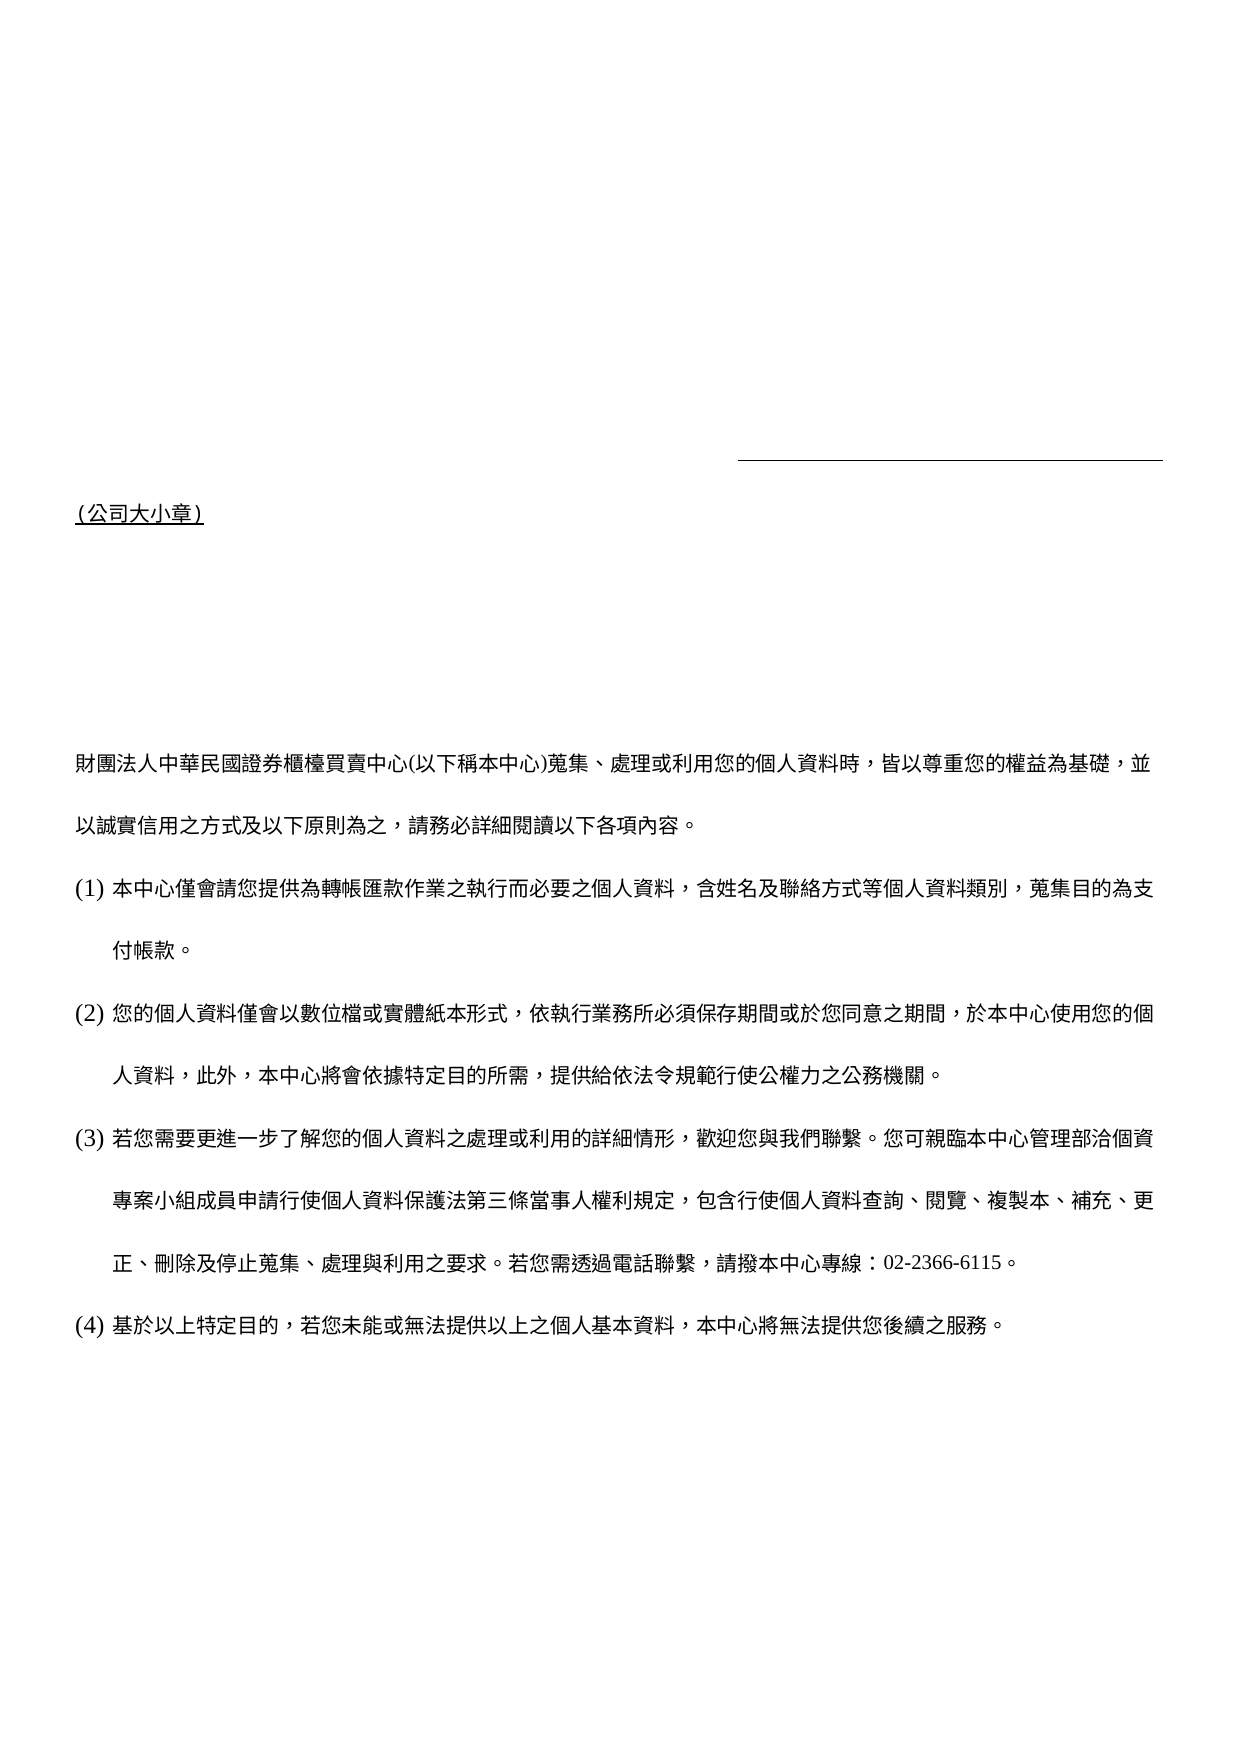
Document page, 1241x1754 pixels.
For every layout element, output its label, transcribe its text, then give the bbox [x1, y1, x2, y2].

text (公司大小章) [75, 408, 1165, 533]
list 基於以上特定目的，若您未能或無法提供以上之個人基本資料，本中心將無法提供您後續之服務。 [75, 1283, 1165, 1346]
list 若您需要更進一步了解您的個人資料之處理或利用的詳細情形，歡迎您與我們聯繫。您可親臨本中心管理部洽個資專案小組成員申請行使個人資料保護法第三條當事人權利規定，包含行使個人資料查詢、閱覽、複製本、補充、更正、刪除及停止蒐集、處理與利用之要求。若您需透過電話聯繫，請撥本中心專線：02-2366-6115。 [75, 1096, 1165, 1283]
text 財團法人中華民國證券櫃檯買賣中心(以下稱本中心)蒐集、處理或利用您的個人資料時，皆以尊重您的權益為基礎，並以誠實信用之方式及以下原則為之，請務必詳細閱讀以下各項內容。 [75, 721, 1165, 846]
list 您的個人資料僅會以數位檔或實體紙本形式，依執行業務所必須保存期間或於您同意之期間，於本中心使用您的個人資料，此外，本中心將會依據特定目的所需，提供給依法令規範行使公權力之公務機關。 [75, 971, 1165, 1096]
list 本中心僅會請您提供為轉帳匯款作業之執行而必要之個人資料，含姓名及聯絡方式等個人資料類別，蒐集目的為支付帳款。 [75, 846, 1165, 971]
